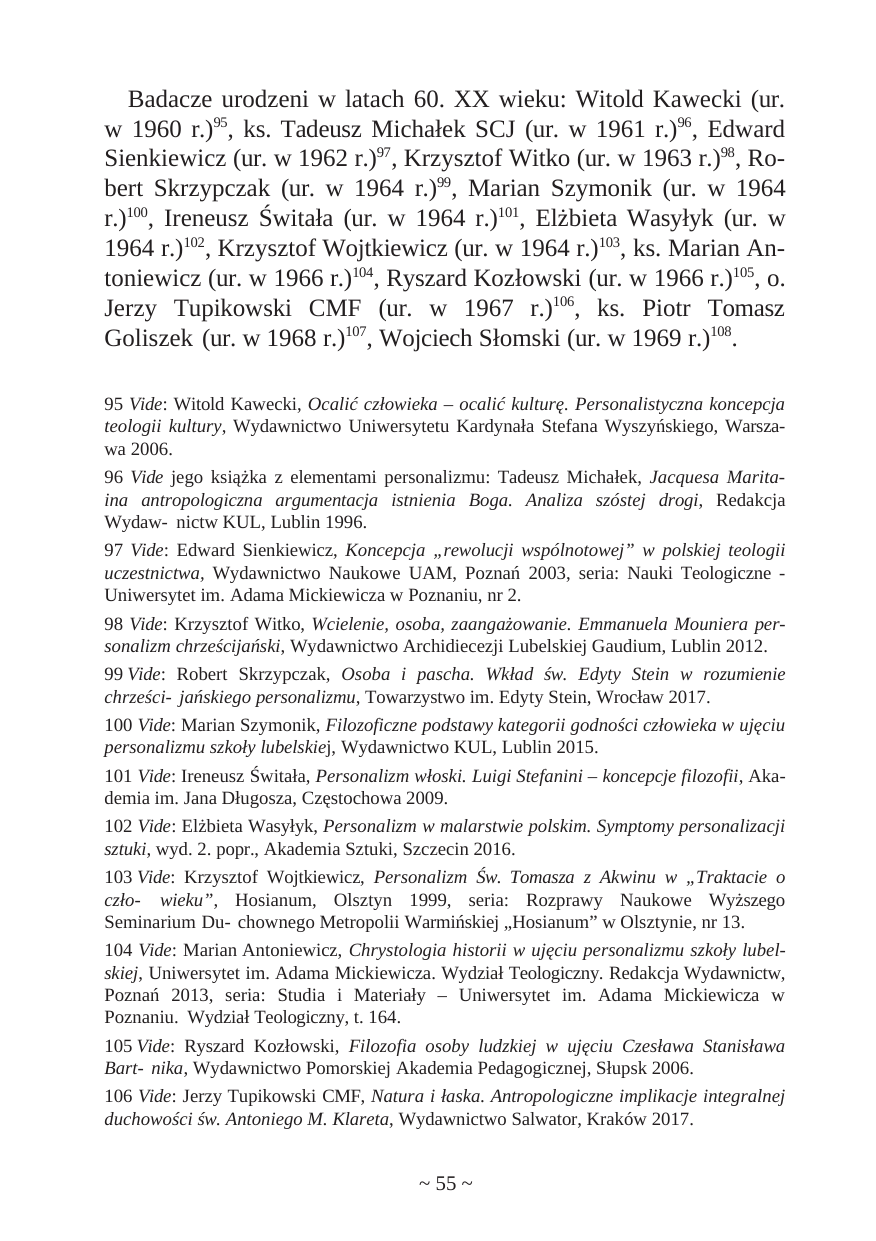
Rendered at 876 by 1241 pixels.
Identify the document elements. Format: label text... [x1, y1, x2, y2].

list Vide: Marian Szymonik, Filozoficzne podstawy kategorii godności człowieka w ujęciu personalizmu szkoły lubelskiej, Wydawnictwo KUL, Lublin 2015. [104, 714, 786, 758]
list Vide: Jerzy Tupikowski CMF, Natura i łaska. Antropologiczne implikacje integralnej duchowości św. Antoniego M. Klareta, Wydawnictwo Salwator, Kraków 2017. [104, 1085, 786, 1129]
list Vide: Witold Kawecki, Ocalić człowieka – ocalić kulturę. Personalistyczna koncepcja teologii kultury, Wydawnictwo Uniwersytetu Kardynała Stefana Wyszyńskiego, Warsza- wa 2006. [104, 393, 786, 459]
text Badacze urodzeni w latach 60. XX wieku: Witold Kawecki (ur. w 1960 r.)95, ks. Tadeusz Michałek SCJ (ur. w 1961 r.)96, Edward Sienkiewicz (ur. w 1962 r.)97, Krzysztof Witko (ur. w 1963 r.)98, Ro- bert Skrzypczak (ur. w 1964 r.)99, Marian Szymonik (ur. w 1964 r.)100, Ireneusz Świtała (ur. w 1964 r.)101, Elżbieta Wasyłyk (ur. w 1964 r.)102, Krzysztof Wojtkiewicz (ur. w 1964 r.)103, ks. Marian An- toniewicz (ur. w 1966 r.)104, Ryszard Kozłowski (ur. w 1966 r.)105, o. Jerzy Tupikowski CMF (ur. w 1967 r.)106, ks. Piotr Tomasz Goliszek (ur. w 1968 r.)107, Wojciech Słomski (ur. w 1969 r.)108. [104, 84, 786, 352]
text ~ 55 ~ [419, 1172, 475, 1196]
list Vide: Ireneusz Świtała, Personalizm włoski. Luigi Stefanini – koncepcje filozofii, Aka- demia im. Jana Długosza, Częstochowa 2009. [104, 764, 786, 808]
list Vide: Krzysztof Witko, Wcielenie, osoba, zaangażowanie. Emmanuela Mouniera per- sonalizm chrześcijański, Wydawnictwo Archidiecezji Lubelskiej Gaudium, Lublin 2012. [104, 612, 786, 656]
list Vide: Edward Sienkiewicz, Koncepcja „rewolucji wspólnotowej” w polskiej teologii uczestnictwa, Wydawnictwo Naukowe UAM, Poznań 2003, seria: Nauki Teologiczne - Uniwersytet im. Adama Mickiewicza w Poznaniu, nr 2. [104, 539, 786, 606]
list Vide: Marian Antoniewicz, Chrystologia historii w ujęciu personalizmu szkoły lubel- skiej, Uniwersytet im. Adama Mickiewicza. Wydział Teologiczny. Redakcja Wydawnictw, Poznań 2013, seria: Studia i Materiały – Uniwersytet im. Adama Mickiewicza w Poznaniu. Wydział Teologiczny, t. 164. [104, 939, 786, 1028]
list Vide: Elżbieta Wasyłyk, Personalizm w malarstwie polskim. Symptomy personalizacji sztuki, wyd. 2. popr., Akademia Sztuki, Szczecin 2016. [104, 815, 786, 859]
list Vide: Ryszard Kozłowski, Filozofia osoby ludzkiej w ujęciu Czesława Stanisława Bart- nika, Wydawnictwo Pomorskiej Akademia Pedagogicznej, Słupsk 2006. [104, 1035, 786, 1079]
list Vide jego książka z elementami personalizmu: Tadeusz Michałek, Jacquesa Marita- ina antropologiczna argumentacja istnienia Boga. Analiza szóstej drogi, Redakcja Wydaw- nictw KUL, Lublin 1996. [104, 466, 786, 532]
list Vide: Krzysztof Wojtkiewicz, Personalizm Św. Tomasza z Akwinu w „Traktacie o czło- wieku”, Hosianum, Olsztyn 1999, seria: Rozprawy Naukowe Wyższego Seminarium Du- chownego Metropolii Warmińskiej „Hosianum” w Olsztynie, nr 13. [104, 866, 786, 932]
list Vide: Robert Skrzypczak, Osoba i pascha. Wkład św. Edyty Stein w rozumienie chrześci- jańskiego personalizmu, Towarzystwo im. Edyty Stein, Wrocław 2017. [104, 663, 786, 707]
